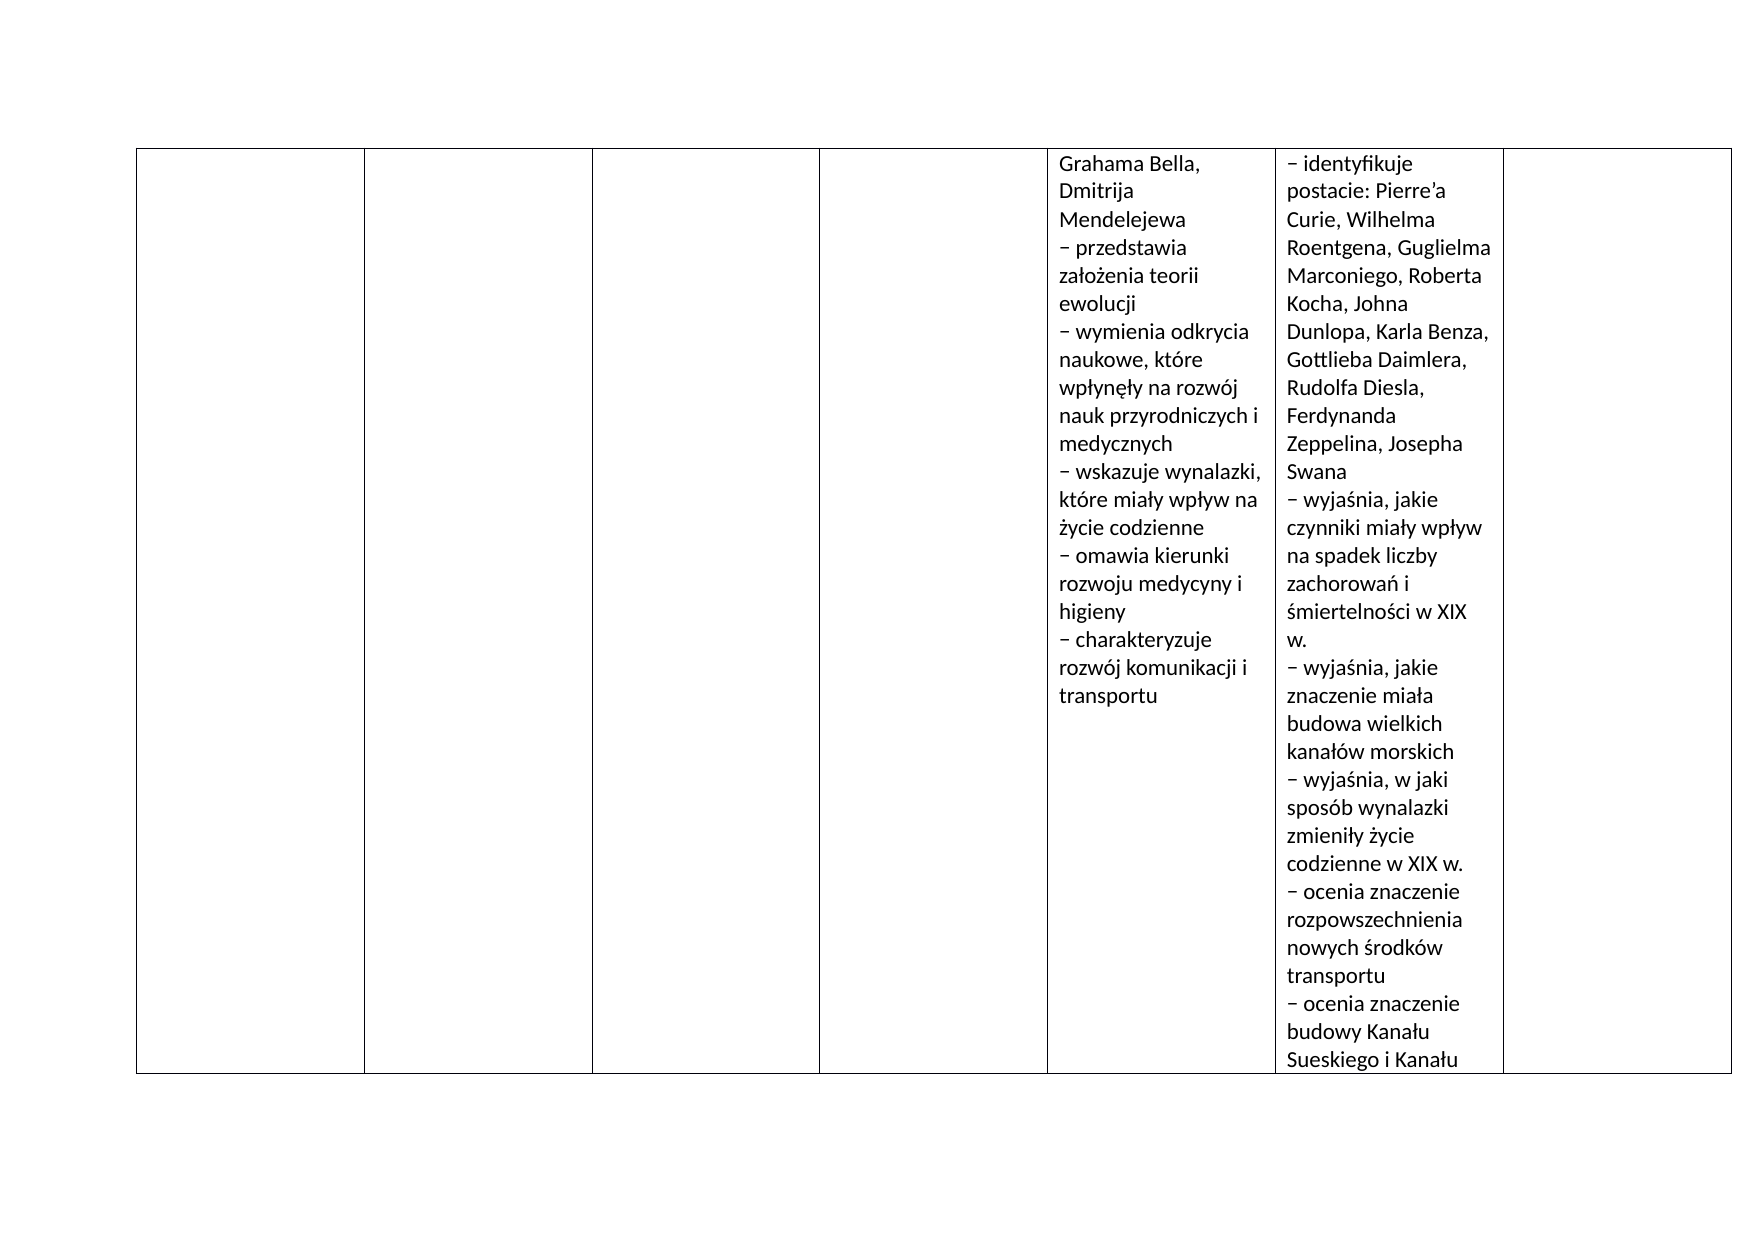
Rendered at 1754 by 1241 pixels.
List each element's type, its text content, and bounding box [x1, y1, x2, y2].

table_cell [137, 149, 364, 1073]
table_cell − identyfikuje postacie: Pierre’a Curie, Wilhelma Roentgena, Guglielma Marconiego, Roberta Kocha, Johna Dunlopa, Karla Benza, Gottlieba Daimlera, Rudolfa Diesla, Ferdynanda Zeppelina, Josepha Swana − wyjaśnia, jakie czynniki miały wpływ na spadek liczby zachorowań i śmiertelności w XIX w. − wyjaśnia, jakie znaczenie miała budowa wielkich kanałów morskich − wyjaśnia, w jaki sposób wynalazki zmieniły życie codzienne w XIX w. − ocenia znaczenie rozpowszechnienia nowych środków transportu − ocenia znaczenie budowy Kanału Sueskiego i Kanału [1276, 149, 1503, 1073]
table_cell [593, 149, 819, 1073]
table_cell [365, 149, 592, 1073]
table_cell Grahama Bella, Dmitrija Mendelejewa − przedstawia założenia teorii ewolucji − wymienia odkrycia naukowe, które wpłynęły na rozwój nauk przyrodniczych i medycznych − wskazuje wynalazki, które miały wpływ na życie codzienne − omawia kierunki rozwoju medycyny i higieny − charakteryzuje rozwój komunikacji i transportu [1048, 149, 1275, 1073]
table_cell [1504, 149, 1731, 1073]
table_cell [820, 149, 1047, 1073]
